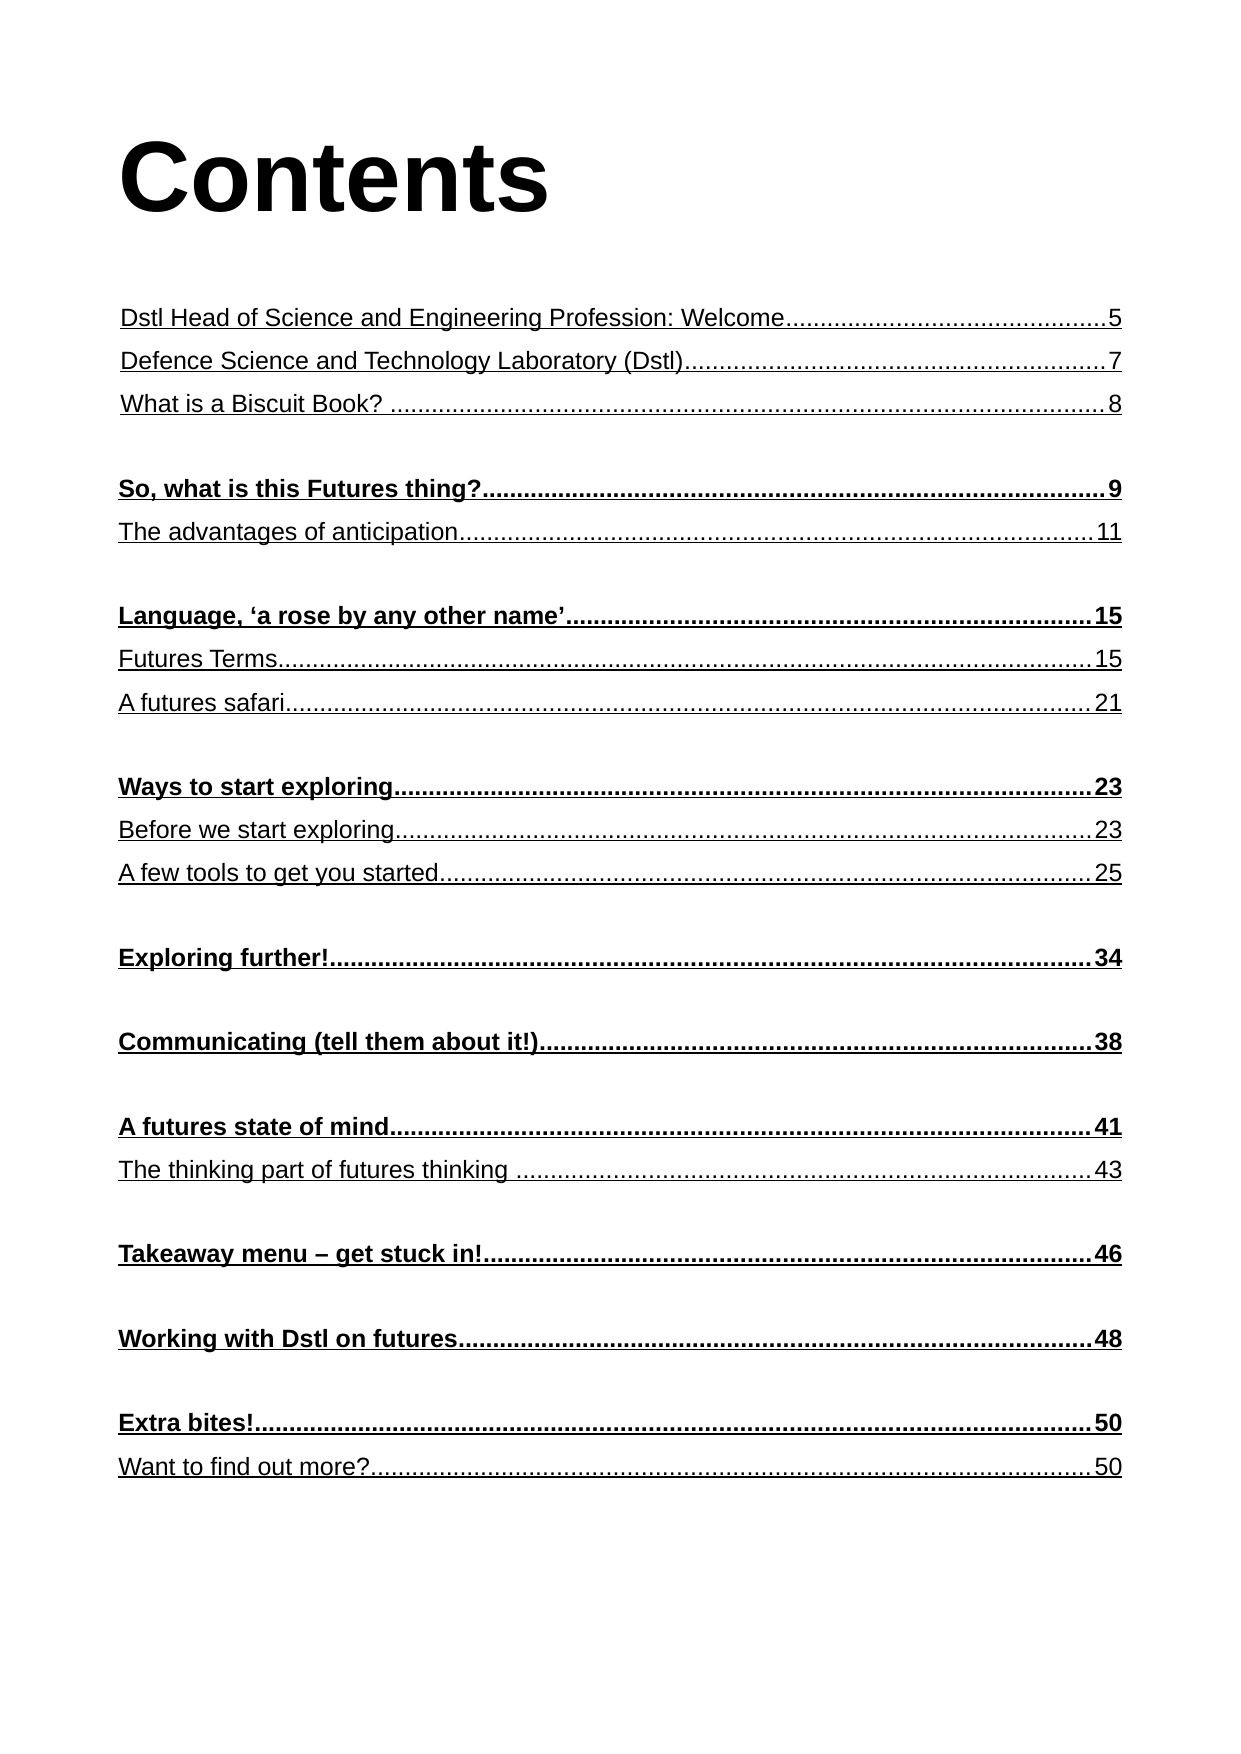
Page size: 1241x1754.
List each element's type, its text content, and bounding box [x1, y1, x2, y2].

text The thinking part of futures thinking 43 [118, 1155, 1122, 1180]
subtitle A futures state of mind 41 [118, 1112, 1122, 1137]
subtitle Contents [118, 118, 1122, 233]
subtitle Language, ‘a rose by any other name’ 15 [118, 601, 1122, 626]
subtitle Extra bites! 50 [118, 1408, 1122, 1433]
text Before we start exploring 23 [118, 815, 1122, 840]
subtitle Exploring further! 34 [118, 943, 1122, 968]
subtitle So, what is this Futures thing? 9 [118, 474, 1122, 499]
subtitle Ways to start exploring 23 [118, 772, 1122, 797]
subtitle Working with Dstl on futures 48 [118, 1324, 1122, 1349]
subtitle Communicating (tell them about it!) 38 [118, 1027, 1122, 1052]
subtitle Takeaway menu – get stuck in! 46 [118, 1239, 1122, 1264]
text A few tools to get you started 25 [118, 858, 1122, 883]
text Defence Science and Technology Laboratory (Dstl) 7 [120, 346, 1122, 371]
text A futures safari 21 [118, 688, 1122, 713]
text What is a Biscuit Book? 8 [120, 389, 1122, 414]
text Futures Terms 15 [118, 644, 1122, 669]
text The advantages of anticipation 11 [118, 517, 1122, 542]
text Dstl Head of Science and Engineering Profession: Welcome 5 [120, 303, 1122, 328]
text Want to find out more? 50 [118, 1451, 1122, 1476]
